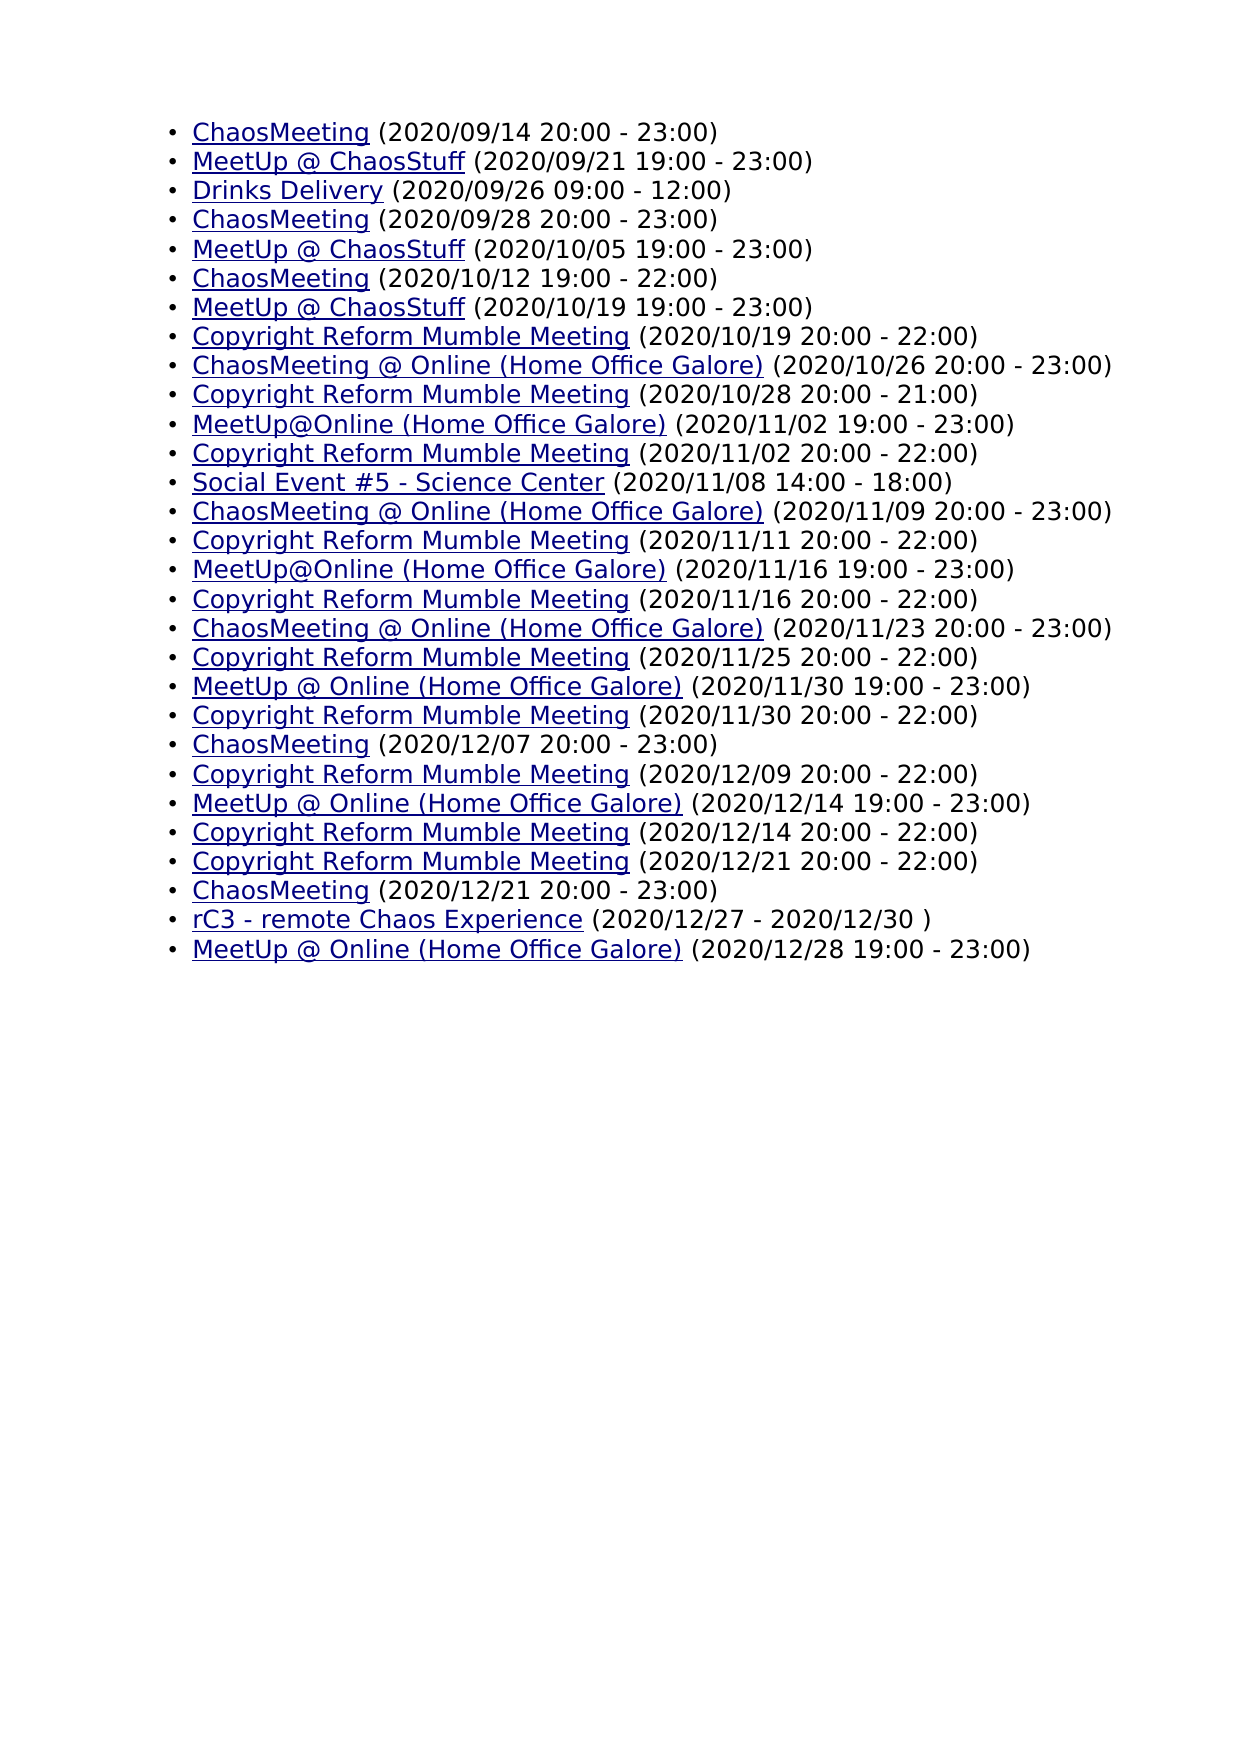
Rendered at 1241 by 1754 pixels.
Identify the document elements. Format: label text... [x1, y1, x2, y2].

list ChaosMeeting @ Online (Home Office Galore) (2020/11/09 20:00 - 23:00) [177, 497, 1122, 526]
list ChaosMeeting (2020/09/14 20:00 - 23:00) [177, 118, 1122, 147]
list MeetUp @ ChaosStuff (2020/10/19 19:00 - 23:00) [177, 293, 1122, 322]
list ChaosMeeting (2020/09/28 20:00 - 23:00) [177, 206, 1122, 235]
list ChaosMeeting @ Online (Home Office Galore) (2020/10/26 20:00 - 23:00) [177, 351, 1122, 381]
list Copyright Reform Mumble Meeting (2020/12/14 20:00 - 22:00) [177, 818, 1122, 847]
list Copyright Reform Mumble Meeting (2020/11/02 20:00 - 22:00) [177, 439, 1122, 468]
list Social Event #5 - Science Center (2020/11/08 14:00 - 18:00) [177, 468, 1122, 497]
list MeetUp @ Online (Home Office Galore) (2020/12/14 19:00 - 23:00) [177, 789, 1122, 818]
list Copyright Reform Mumble Meeting (2020/12/21 20:00 - 22:00) [177, 847, 1122, 876]
list Copyright Reform Mumble Meeting (2020/10/19 20:00 - 22:00) [177, 322, 1122, 351]
list Copyright Reform Mumble Meeting (2020/10/28 20:00 - 21:00) [177, 381, 1122, 410]
list MeetUp @ ChaosStuff (2020/10/05 19:00 - 23:00) [177, 235, 1122, 264]
list ChaosMeeting @ Online (Home Office Galore) (2020/11/23 20:00 - 23:00) [177, 614, 1122, 643]
list MeetUp@Online (Home Office Galore) (2020/11/16 19:00 - 23:00) [177, 556, 1122, 585]
list Copyright Reform Mumble Meeting (2020/11/25 20:00 - 22:00) [177, 643, 1122, 672]
list ChaosMeeting (2020/12/07 20:00 - 23:00) [177, 731, 1122, 760]
list MeetUp @ Online (Home Office Galore) (2020/11/30 19:00 - 23:00) [177, 672, 1122, 701]
list MeetUp @ Online (Home Office Galore) (2020/12/28 19:00 - 23:00) [177, 935, 1122, 964]
list MeetUp@Online (Home Office Galore) (2020/11/02 19:00 - 23:00) [177, 410, 1122, 439]
list ChaosMeeting (2020/12/21 20:00 - 23:00) [177, 876, 1122, 906]
list Copyright Reform Mumble Meeting (2020/12/09 20:00 - 22:00) [177, 760, 1122, 789]
list Copyright Reform Mumble Meeting (2020/11/11 20:00 - 22:00) [177, 526, 1122, 556]
list MeetUp @ ChaosStuff (2020/09/21 19:00 - 23:00) [177, 147, 1122, 176]
list Copyright Reform Mumble Meeting (2020/11/30 20:00 - 22:00) [177, 701, 1122, 731]
list Copyright Reform Mumble Meeting (2020/11/16 20:00 - 22:00) [177, 585, 1122, 614]
list Drinks Delivery (2020/09/26 09:00 - 12:00) [177, 176, 1122, 206]
list ChaosMeeting (2020/10/12 19:00 - 22:00) [177, 264, 1122, 293]
list rC3 - remote Chaos Experience (2020/12/27 - 2020/12/30 ) [177, 906, 1122, 935]
